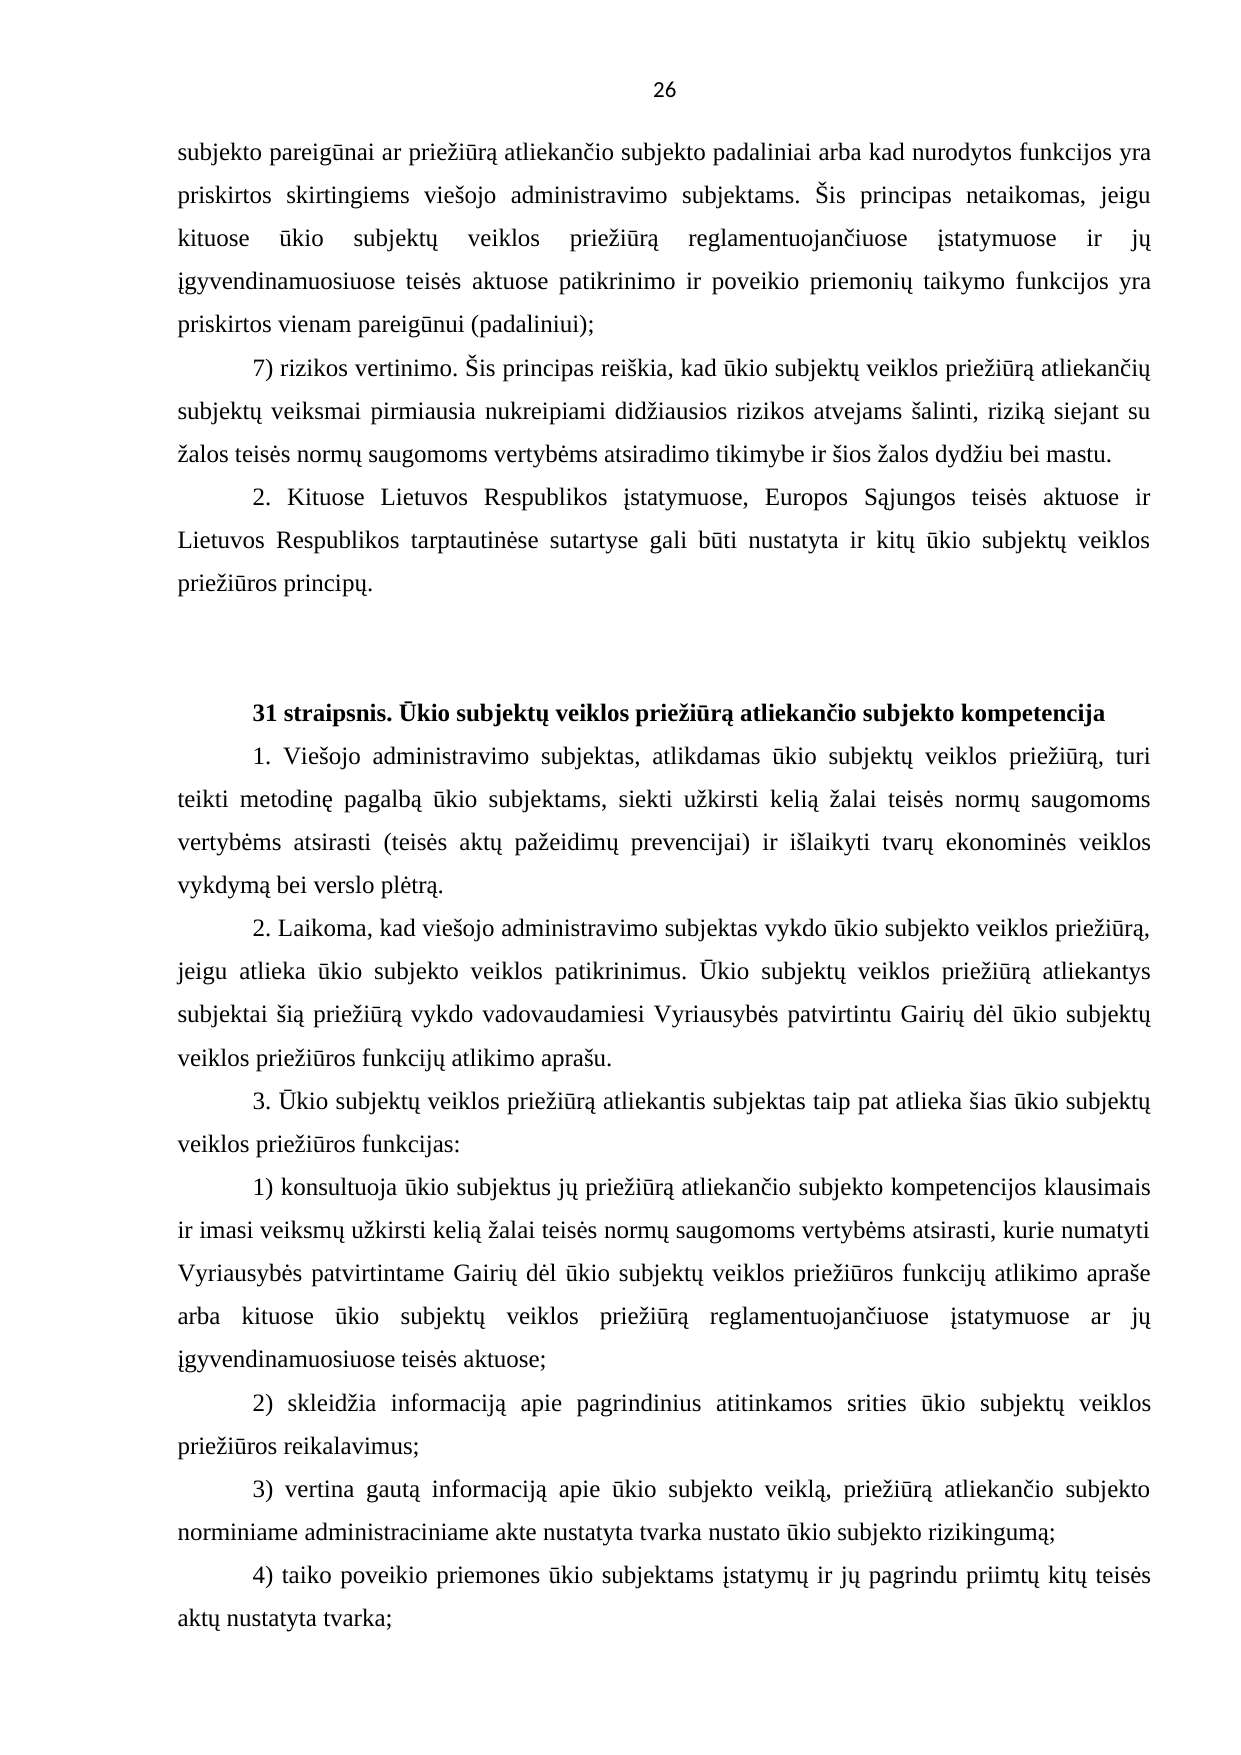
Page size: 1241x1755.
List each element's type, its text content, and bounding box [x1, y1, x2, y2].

text 1. Viešojo administravimo subjektas, atlikdamas ūkio subjektų veiklos priežiūrą, turi teikti metodinę pagalbą ūkio subjektams, siekti užkirsti kelią žalai teisės normų saugomoms vertybėms atsirasti (teisės aktų pažeidimų prevencijai) ir išlaikyti tvarų ekonominės veiklos vykdymą bei verslo plėtrą. [177, 741, 1152, 899]
text 2) skleidžia informaciją apie pagrindinius atitinkamos srities ūkio subjektų veiklos priežiūros reikalavimus; [177, 1388, 1152, 1459]
text 3) vertina gautą informaciją apie ūkio subjekto veiklą, priežiūrą atliekančio subjekto norminiame administraciniame akte nustatyta tvarka nustato ūkio subjekto rizikingumą; [177, 1474, 1152, 1546]
text subjekto pareigūnai ar priežiūrą atliekančio subjekto padaliniai arba kad nurodytos funkcijos yra priskirtos skirtingiems viešojo administravimo subjektams. Šis principas netaikomas, jeigu kituose ūkio subjektų veiklos priežiūrą reglamentuojančiuose įstatymuose ir jų įgyvendinamuosiuose teisės aktuose patikrinimo ir poveikio priemonių taikymo funkcijos yra priskirtos vienam pareigūnui (padaliniui); [177, 137, 1152, 338]
text 1) konsultuoja ūkio subjektus jų priežiūrą atliekančio subjekto kompetencijos klausimais ir imasi veiksmų užkirsti kelią žalai teisės normų saugomoms vertybėms atsirasti, kurie numatyti Vyriausybės patvirtintame Gairių dėl ūkio subjektų veiklos priežiūros funkcijų atlikimo apraše arba kituose ūkio subjektų veiklos priežiūrą reglamentuojančiuose įstatymuose ar jų įgyvendinamuosiuose teisės aktuose; [177, 1172, 1152, 1373]
text 4) taiko poveikio priemones ūkio subjektams įstatymų ir jų pagrindu priimtų kitų teisės aktų nustatyta tvarka; [177, 1560, 1152, 1632]
text 2. Kituose Lietuvos Respublikos įstatymuose, Europos Sąjungos teisės aktuose ir Lietuvos Respublikos tarptautinėse sutartyse gali būti nustatyta ir kitų ūkio subjektų veiklos priežiūros principų. [177, 482, 1152, 597]
text 31 straipsnis. Ūkio subjektų veiklos priežiūrą atliekančio subjekto kompetencija [177, 698, 1152, 726]
text 2. Laikoma, kad viešojo administravimo subjektas vykdo ūkio subjekto veiklos priežiūrą, jeigu atlieka ūkio subjekto veiklos patikrinimus. Ūkio subjektų veiklos priežiūrą atliekantys subjektai šią priežiūrą vykdo vadovaudamiesi Vyriausybės patvirtintu Gairių dėl ūkio subjektų veiklos priežiūros funkcijų atlikimo aprašu. [177, 913, 1152, 1071]
text 3. Ūkio subjektų veiklos priežiūrą atliekantis subjektas taip pat atlieka šias ūkio subjektų veiklos priežiūros funkcijas: [177, 1086, 1152, 1158]
text 7) rizikos vertinimo. Šis principas reiškia, kad ūkio subjektų veiklos priežiūrą atliekančių subjektų veiksmai pirmiausia nukreipiami didžiausios rizikos atvejams šalinti, riziką siejant su žalos teisės normų saugomoms vertybėms atsiradimo tikimybe ir šios žalos dydžiu bei mastu. [177, 353, 1152, 468]
